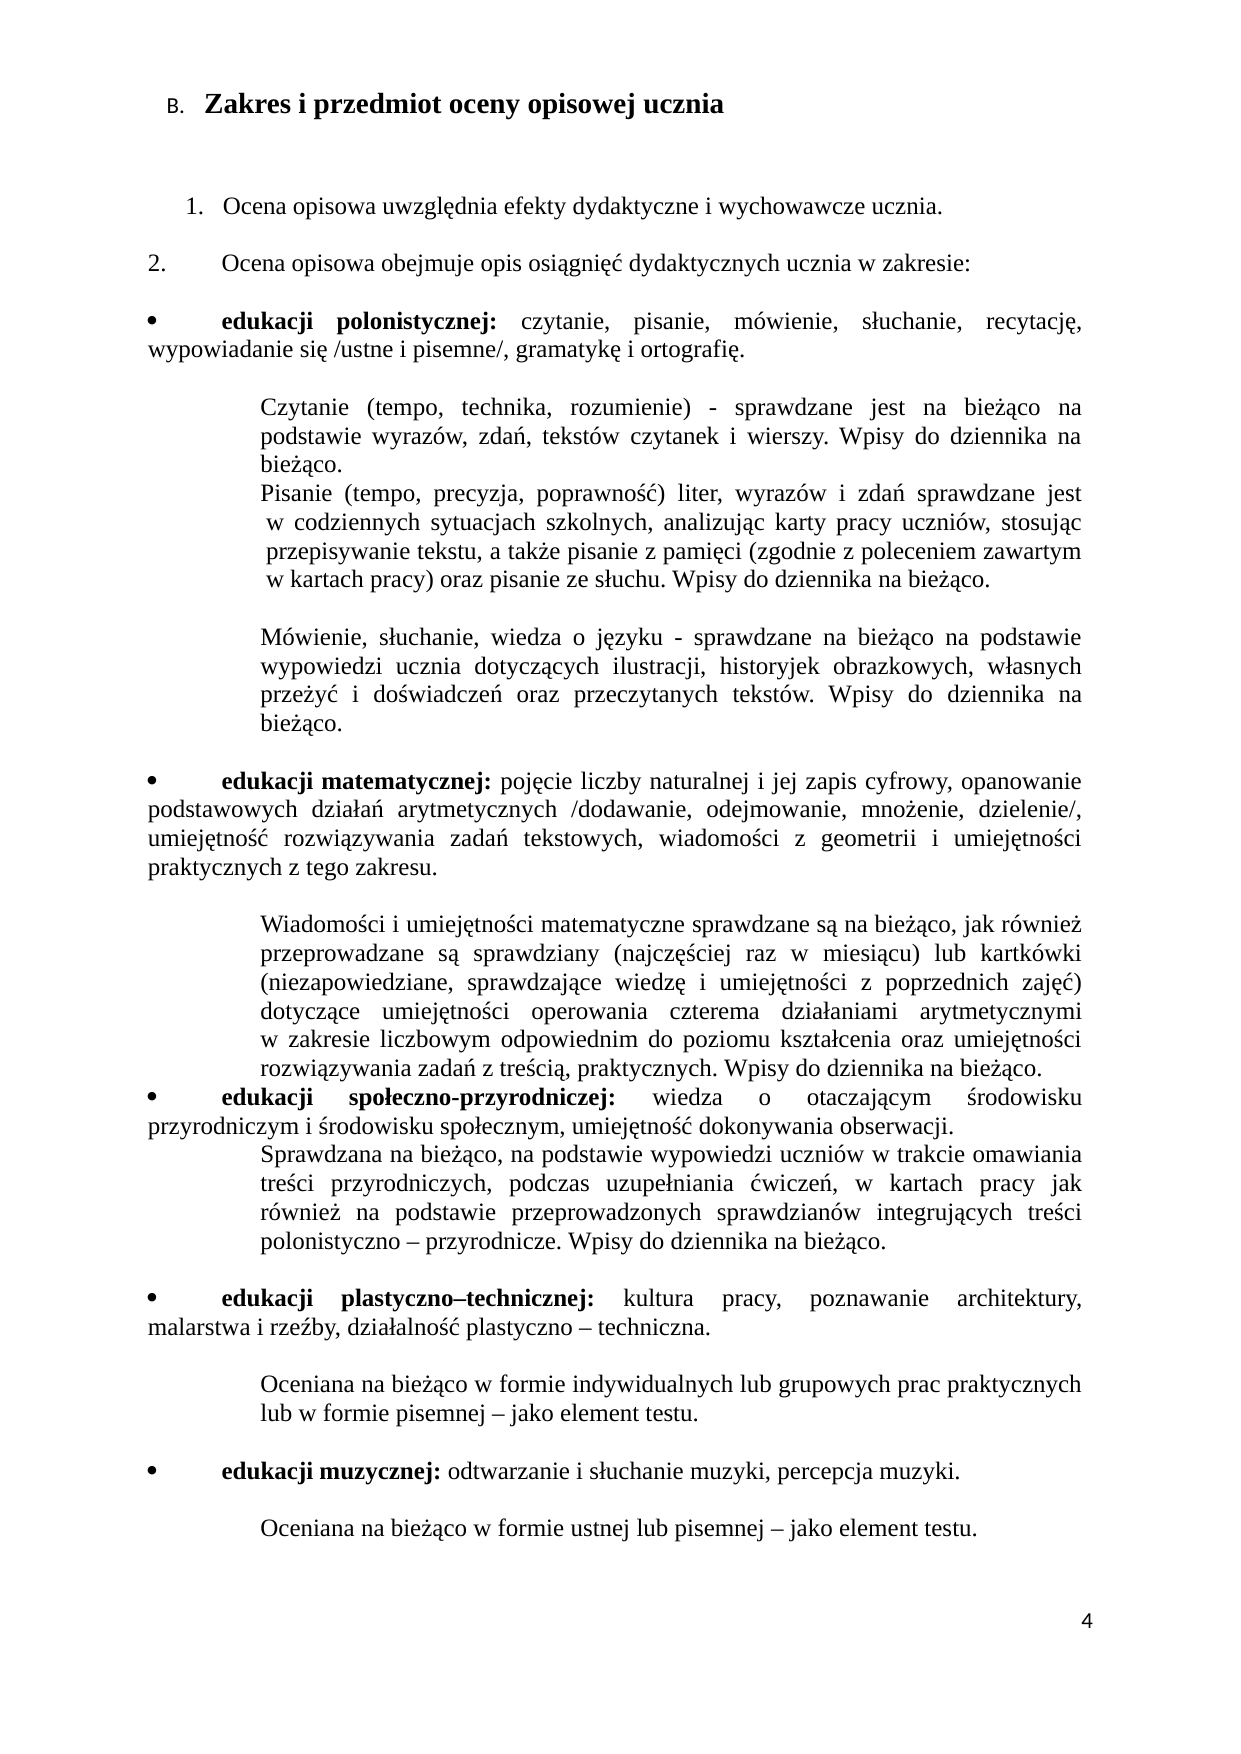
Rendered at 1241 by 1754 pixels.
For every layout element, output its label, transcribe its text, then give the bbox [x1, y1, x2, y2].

list Zakres i przedmiot oceny opisowej ucznia [148, 86, 1082, 120]
text Czytanie (tempo, technika, rozumienie) - sprawdzane jest na bieżąco na podstawie wyrazów, zdań, tekstów czytanek i wierszy. Wpisy do dziennika na bieżąco. [260, 392, 1082, 478]
text Oceniana na bieżąco w formie ustnej lub pisemnej – jako element testu. [260, 1513, 1082, 1542]
text Wiadomości i umiejętności matematyczne sprawdzane są na bieżąco, jak również przeprowadzane są sprawdziany (najczęściej raz w miesiącu) lub kartkówki (niezapowiedziane, sprawdzające wiedzę i umiejętności z poprzednich zajęć) dotyczące umiejętności operowania czterema działaniami arytmetycznymi w zakresie liczbowym odpowiednim do poziomu kształcenia oraz umiejętności rozwiązywania zadań z treścią, praktycznych. Wpisy do dziennika na bieżąco. [260, 909, 1082, 1082]
list edukacji muzycznej: odtwarzanie i słuchanie muzyki, percepcja muzyki. [148, 1456, 1082, 1484]
text Oceniana na bieżąco w formie indywidualnych lub grupowych prac praktycznych lub w formie pisemnej – jako element testu. [260, 1369, 1082, 1427]
text Pisanie (tempo, precyzja, poprawność) liter, wyrazów i zdań sprawdzane jest w codziennych sytuacjach szkolnych, analizując karty pracy uczniów, stosując przepisywanie tekstu, a także pisanie z pamięci (zgodnie z poleceniem zawartym w kartach pracy) oraz pisanie ze słuchu. Wpisy do dziennika na bieżąco. [260, 478, 1082, 593]
text Mówienie, słuchanie, wiedza o języku - sprawdzane na bieżąco na podstawie wypowiedzi ucznia dotyczących ilustracji, historyjek obrazkowych, własnych przeżyć i doświadczeń oraz przeczytanych tekstów. Wpisy do dziennika na bieżąco. [260, 622, 1082, 737]
list edukacji plastyczno–technicznej: kultura pracy, poznawanie architektury, malarstwa i rzeźby, działalność plastyczno – techniczna. [148, 1283, 1082, 1341]
list edukacji polonistycznej: czytanie, pisanie, mówienie, słuchanie, recytację, wypowiadanie się /ustne i pisemne/, gramatykę i ortografię. [148, 306, 1082, 363]
text Sprawdzana na bieżąco, na podstawie wypowiedzi uczniów w trakcie omawiania treści przyrodniczych, podczas uzupełniania ćwiczeń, w kartach pracy jak również na podstawie przeprowadzonych sprawdzianów integrujących treści polonistyczno – przyrodnicze. Wpisy do dziennika na bieżąco. [260, 1139, 1082, 1254]
list edukacji matematycznej: pojęcie liczby naturalnej i jej zapis cyfrowy, opanowanie podstawowych działań arytmetycznych /dodawanie, odejmowanie, mnożenie, dzielenie/, umiejętność rozwiązywania zadań tekstowych, wiadomości z geometrii i umiejętności praktycznych z tego zakresu. [148, 766, 1082, 881]
list Ocena opisowa obejmuje opis osiągnięć dydaktycznych ucznia w zakresie: [148, 248, 1082, 277]
list edukacji społeczno-przyrodniczej: wiedza o otaczającym środowisku przyrodniczym i środowisku społecznym, umiejętność dokonywania obserwacji. [148, 1082, 1082, 1139]
text 1. Ocena opisowa uwzględnia efekty dydaktyczne i wychowawcze ucznia. [148, 191, 1082, 219]
